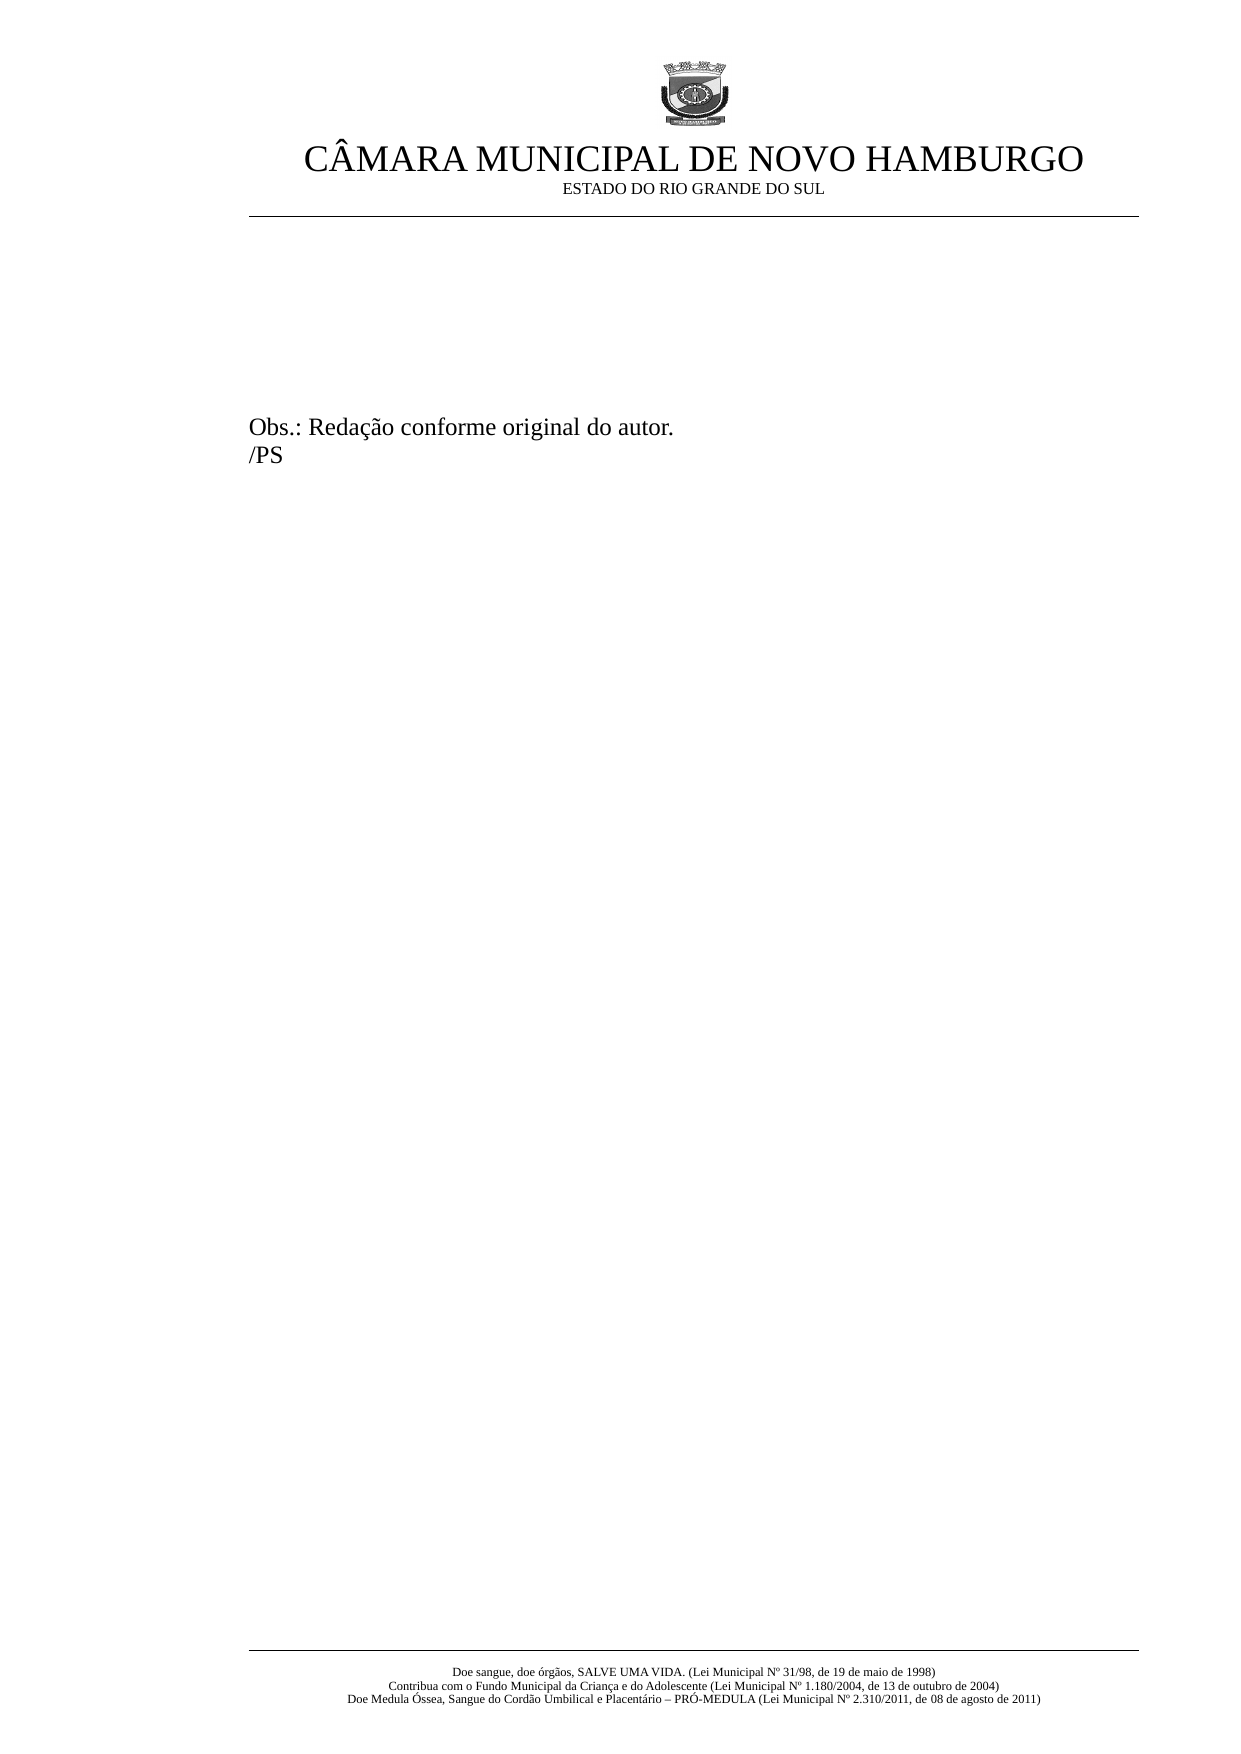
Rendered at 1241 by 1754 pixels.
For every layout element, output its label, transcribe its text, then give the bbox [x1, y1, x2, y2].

text /PS [248, 441, 1139, 468]
text Obs.: Redação conforme original do autor. [248, 413, 1139, 441]
